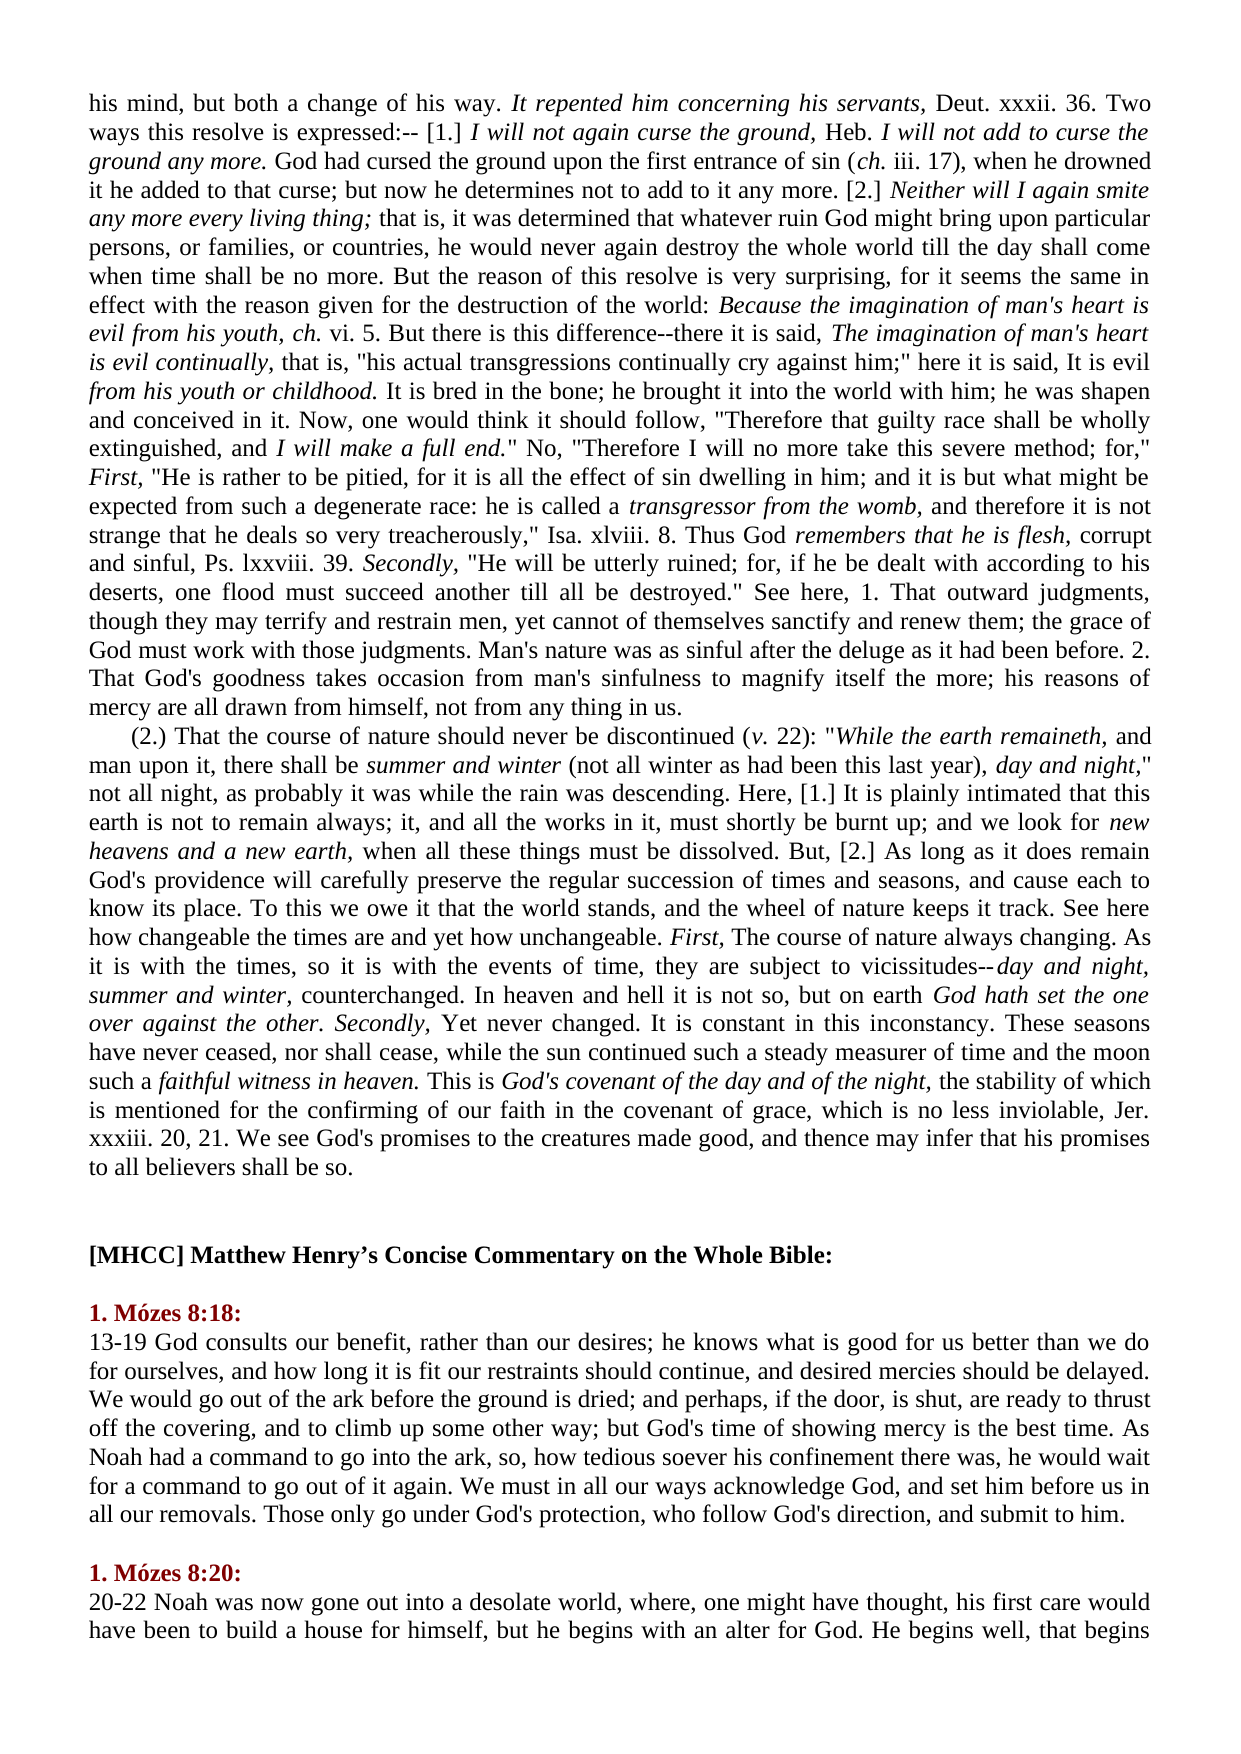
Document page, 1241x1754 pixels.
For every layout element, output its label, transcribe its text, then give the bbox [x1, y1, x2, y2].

text his mind, but both a change of his way. It repented him concerning his servants, Deut. xxxii. 36. Two ways this resolve is expressed:-- [1.] I will not again curse the ground, Heb. I will not add to curse the ground any more. God had cursed the ground upon the first entrance of sin (ch. iii. 17), when he drowned it he added to that curse; but now he determines not to add to it any more. [2.] Neither will I again smite any more every living thing; that is, it was determined that whatever ruin God might bring upon particular persons, or families, or countries, he would never again destroy the whole world till the day shall come when time shall be no more. But the reason of this resolve is very surprising, for it seems the same in effect with the reason given for the destruction of the world: Because the imagination of man's heart is evil from his youth, ch. vi. 5. But there is this difference--there it is said, The imagination of man's heart is evil continually, that is, "his actual transgressions continually cry against him;" here it is said, It is evil from his youth or childhood. It is bred in the bone; he brought it into the world with him; he was shapen and conceived in it. Now, one would think it should follow, "Therefore that guilty race shall be wholly extinguished, and I will make a full end." No, "Therefore I will no more take this severe method; for," First, "He is rather to be pitied, for it is all the effect of sin dwelling in him; and it is but what might be expected from such a degenerate race: he is called a transgressor from the womb, and therefore it is not strange that he deals so very treacherously," Isa. xlviii. 8. Thus God remembers that he is flesh, corrupt and sinful, Ps. lxxviii. 39. Secondly, "He will be utterly ruined; for, if he be dealt with according to his deserts, one flood must succeed another till all be destroyed." See here, 1. That outward judgments, though they may terrify and restrain men, yet cannot of themselves sanctify and renew them; the grace of God must work with those judgments. Man's nature was as sinful after the deluge as it had been before. 2. That God's goodness takes occasion from man's sinfulness to magnify itself the more; his reasons of mercy are all drawn from himself, not from any thing in us. [88, 88, 1152, 721]
text 1. Mózes 8:20: [88, 1558, 1152, 1587]
text 13-19 God consults our benefit, rather than our desires; he knows what is good for us better than we do for ourselves, and how long it is fit our restraints should continue, and desired mercies should be delayed. We would go out of the ark before the ground is dried; and perhaps, if the door, is shut, are ready to thrust off the covering, and to climb up some other way; but God's time of showing mercy is the best time. As Noah had a command to go into the ark, so, how tedious soever his confinement there was, he would wait for a command to go out of it again. We must in all our ways acknowledge God, and set him before us in all our removals. Those only go under God's protection, who follow God's direction, and submit to him. [88, 1327, 1152, 1528]
text (2.) That the course of nature should never be discontinued (v. 22): "While the earth remaineth, and man upon it, there shall be summer and winter (not all winter as had been this last year), day and night," not all night, as probably it was while the rain was descending. Here, [1.] It is plainly intimated that this earth is not to remain always; it, and all the works in it, must shortly be burnt up; and we look for new heavens and a new earth, when all these things must be dissolved. But, [2.] As long as it does remain God's providence will carefully preserve the regular succession of times and seasons, and cause each to know its place. To this we owe it that the world stands, and the wheel of nature keeps it track. See here how changeable the times are and yet how unchangeable. First, The course of nature always changing. As it is with the times, so it is with the events of time, they are subject to vicissitudes--day and night, summer and winter, counterchanged. In heaven and hell it is not so, but on earth God hath set the one over against the other. Secondly, Yet never changed. It is constant in this inconstancy. These seasons have never ceased, nor shall cease, while the sun continued such a steady measurer of time and the moon such a faithful witness in heaven. This is God's covenant of the day and of the night, the stability of which is mentioned for the confirming of our faith in the covenant of grace, which is no less inviolable, Jer. xxxiii. 20, 21. We see God's promises to the creatures made good, and thence may infer that his promises to all believers shall be so. [88, 721, 1152, 1181]
text 20-22 Noah was now gone out into a desolate world, where, one might have thought, his first care would have been to build a house for himself, but he begins with an alter for God. He begins well, that begins [88, 1587, 1152, 1644]
text 1. Mózes 8:18: [88, 1298, 1152, 1327]
text [MHCC] Matthew Henry’s Concise Commentary on the Whole Bible: [88, 1240, 1152, 1269]
